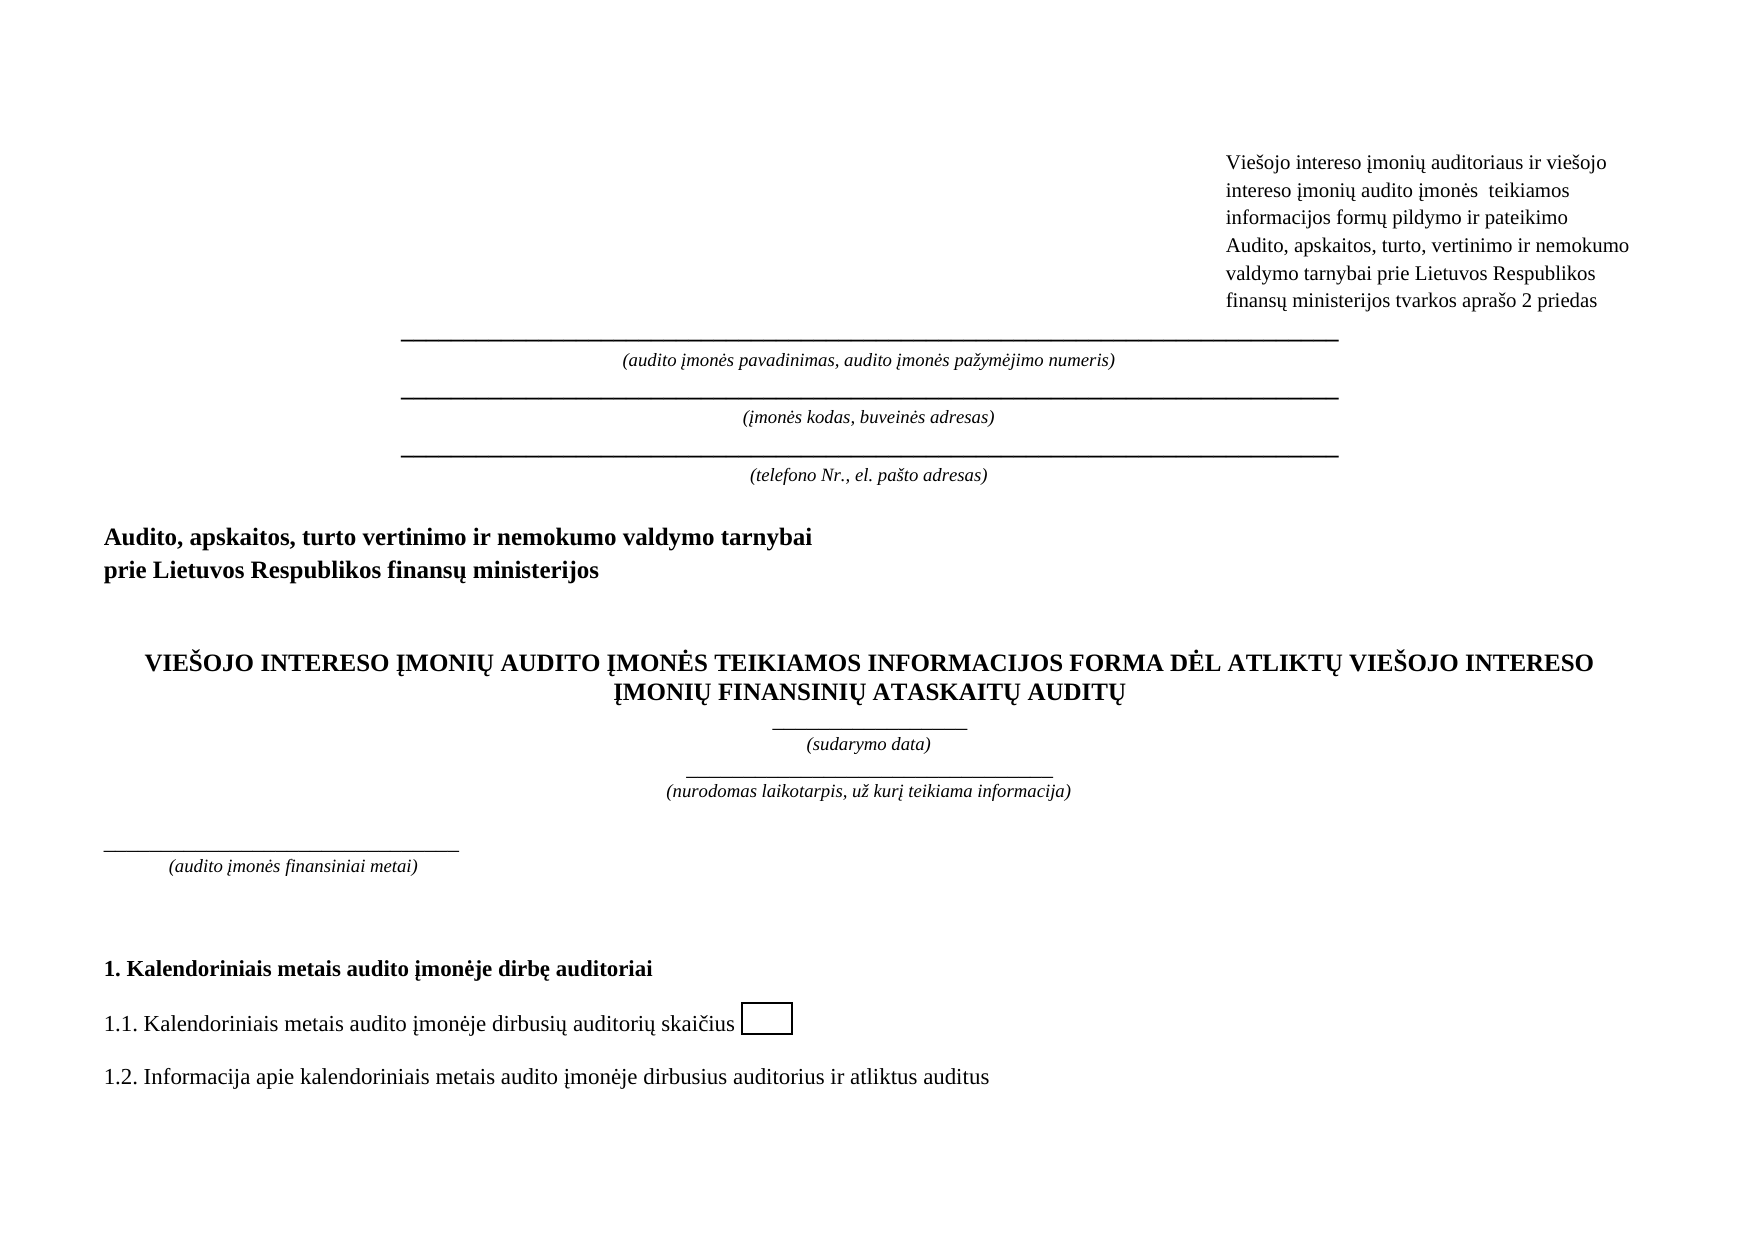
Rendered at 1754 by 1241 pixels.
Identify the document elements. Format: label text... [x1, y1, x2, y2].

text VIEŠOJO INTERESO ĮMONIŲ AUDITO ĮMONĖS TEIKIAMOS INFORMACIJOS FORMA DĖL ATLIKTŲ VIEŠOJO INTERESO ĮMONIŲ FINANSINIŲ ATASKAITŲ AUDITŲ [103, 648, 1636, 706]
text 1.2. Informacija apie kalendoriniais metais audito įmonėje dirbusius auditorius ir atliktus auditus [103, 1063, 1636, 1089]
text 1. Kalendoriniais metais audito įmonėje dirbę auditoriai [103, 955, 1636, 982]
text Viešojo intereso įmonių auditoriaus ir viešojo [1226, 150, 1636, 174]
text (telefono Nr., el. pašto adresas) [103, 464, 1636, 486]
text 1.1. Kalendoriniais metais audito įmonėje dirbusių auditorių skaičius [103, 1010, 1636, 1037]
text _________________ [103, 706, 1636, 732]
text intereso įmonių audito įmonės teikiamos [1226, 178, 1636, 202]
text (nurodomas laikotarpis, už kurį teikiama informacija) [103, 780, 1636, 802]
text ________________________________ [103, 754, 1636, 780]
text _______________________________ [103, 828, 1636, 854]
text valdymo tarnybai prie Lietuvos Respublikos [1226, 260, 1636, 284]
text informacijos formų pildymo ir pateikimo [1226, 205, 1636, 229]
text ___________________________________________________________________________ [103, 316, 1636, 344]
text finansų ministerijos tvarkos aprašo 2 priedas [1226, 288, 1636, 312]
text prie Lietuvos Respublikos finansų ministerijos [103, 555, 1636, 584]
text Audito, apskaitos, turto vertinimo ir nemokumo valdymo tarnybai [103, 522, 1636, 551]
text (įmonės kodas, buveinės adresas) [103, 406, 1636, 428]
text ___________________________________________________________________________ [103, 373, 1636, 402]
text Audito, apskaitos, turto, vertinimo ir nemokumo [1226, 233, 1636, 257]
text (audito įmonės finansiniai metai) [103, 854, 1636, 876]
text ___________________________________________________________________________ [103, 431, 1636, 460]
text (audito įmonės pavadinimas, audito įmonės pažymėjimo numeris) [103, 349, 1636, 370]
text (sudarymo data) [103, 732, 1636, 754]
